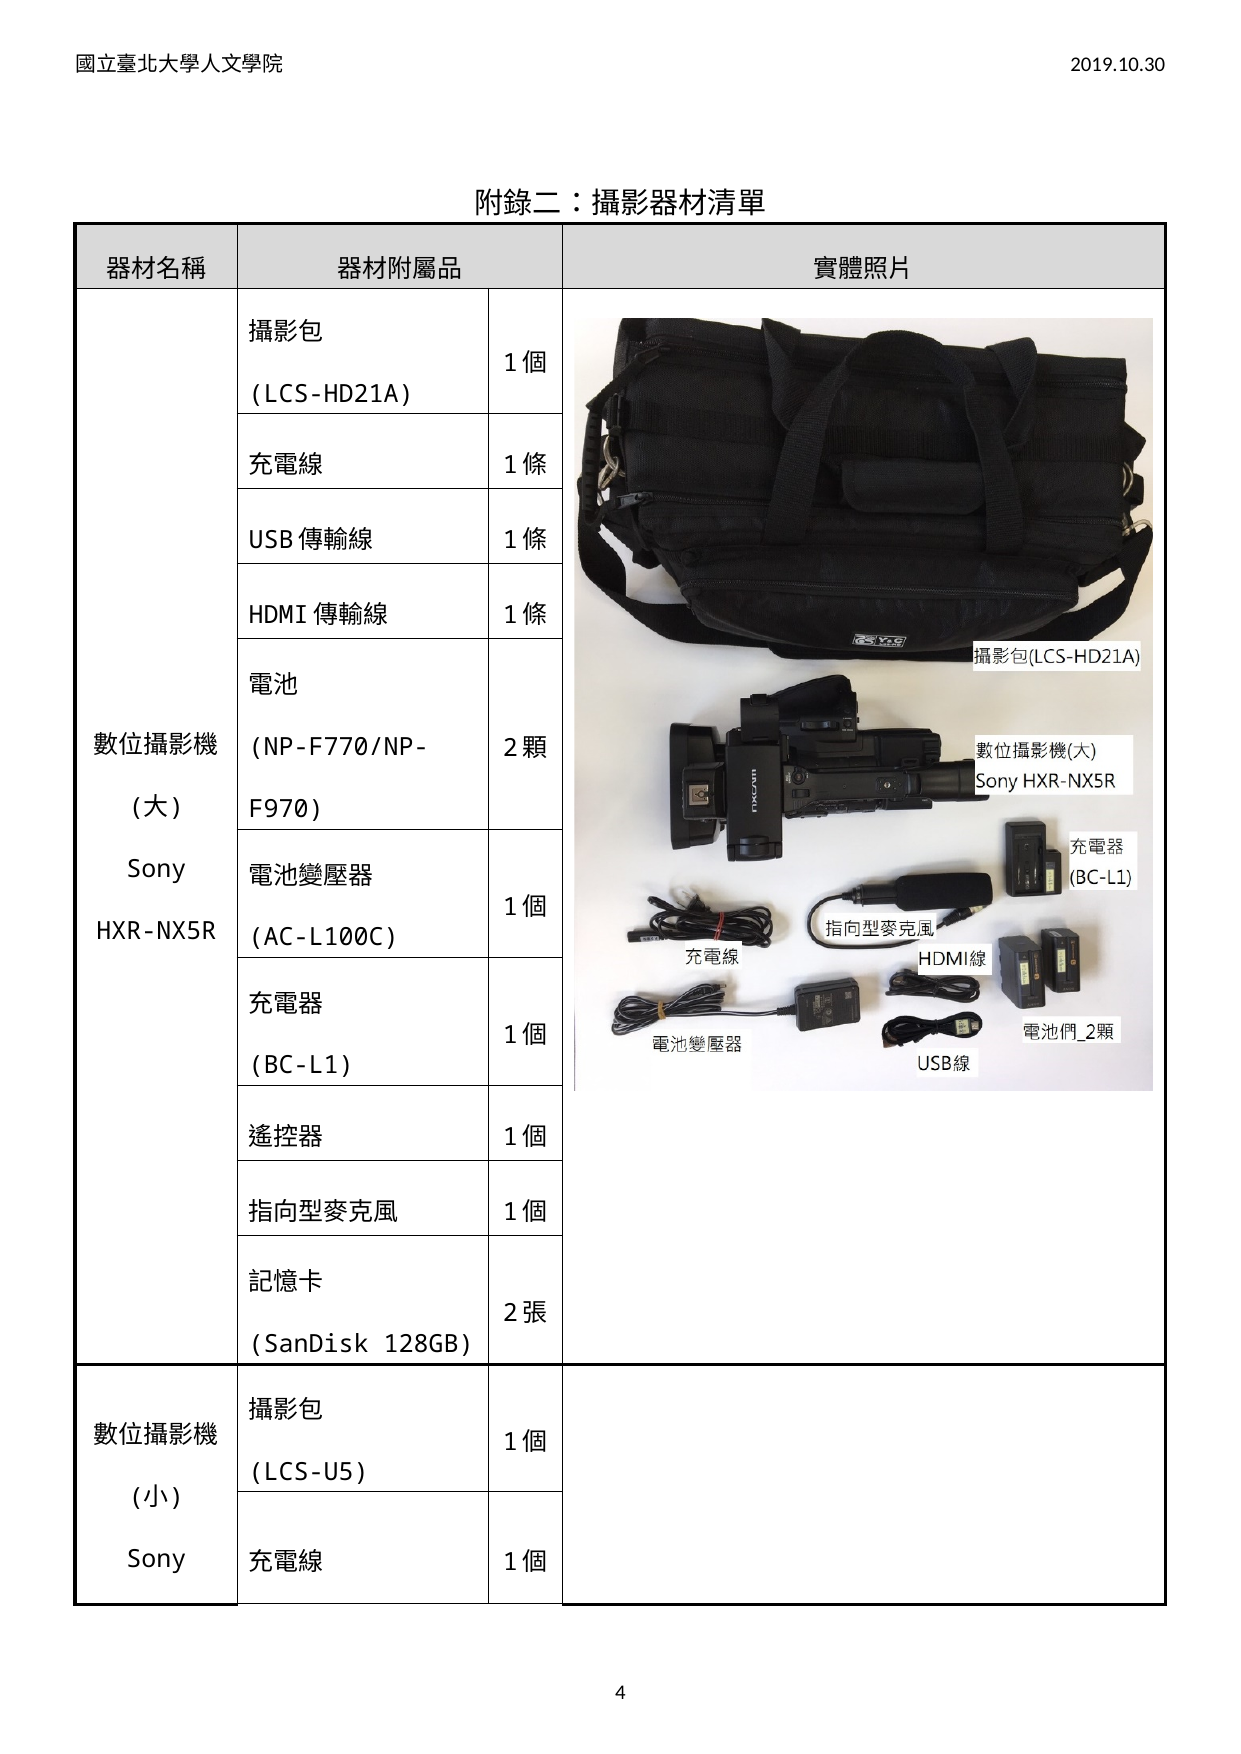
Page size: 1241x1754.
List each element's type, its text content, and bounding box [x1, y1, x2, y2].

table_cell 數位攝影機(大) Sony HXR-NX5R [77, 289, 237, 1363]
table_cell 充電線 [238, 1492, 488, 1603]
table_cell 1個 [489, 830, 562, 957]
table_header 器材名稱 [77, 225, 237, 288]
table_cell USB傳輸線 [238, 489, 488, 563]
table_cell HDMI傳輸線 [238, 564, 488, 638]
table_cell 電池 (NP-F770/NP-F970) [238, 639, 488, 829]
table_cell 1條 [489, 414, 562, 488]
table_cell 1個 [489, 1086, 562, 1160]
table_header 實體照片 [563, 225, 1164, 288]
table_cell 充電器 (BC-L1) [238, 958, 488, 1085]
table_cell 1個 [489, 958, 562, 1085]
table_cell 2張 [489, 1236, 562, 1363]
table_cell 攝影包 (LCS-HD21A) [238, 289, 488, 413]
table_cell 2顆 [489, 639, 562, 829]
table_cell 遙控器 [238, 1086, 488, 1160]
table_cell [563, 289, 1164, 1363]
text 附錄二：攝影器材清單 [75, 159, 1165, 222]
table_cell 記憶卡 (SanDisk 128GB) [238, 1236, 488, 1363]
table_cell 1個 [489, 289, 562, 413]
table_cell 指向型麥克風 [238, 1161, 488, 1235]
table_cell 1個 [489, 1161, 562, 1235]
table_header 器材附屬品 [238, 225, 562, 288]
table_cell [563, 1366, 1164, 1603]
table_cell 1個 [489, 1366, 562, 1491]
table_cell 攝影包 (LCS-U5) [238, 1366, 488, 1491]
table_cell 數位攝影機(小) Sony [77, 1366, 237, 1603]
table_cell 1個 [489, 1492, 562, 1603]
table_cell 充電線 [238, 414, 488, 488]
table_cell 1條 [489, 489, 562, 563]
table_cell 電池變壓器 (AC-L100C) [238, 830, 488, 957]
table_cell 1條 [489, 564, 562, 638]
